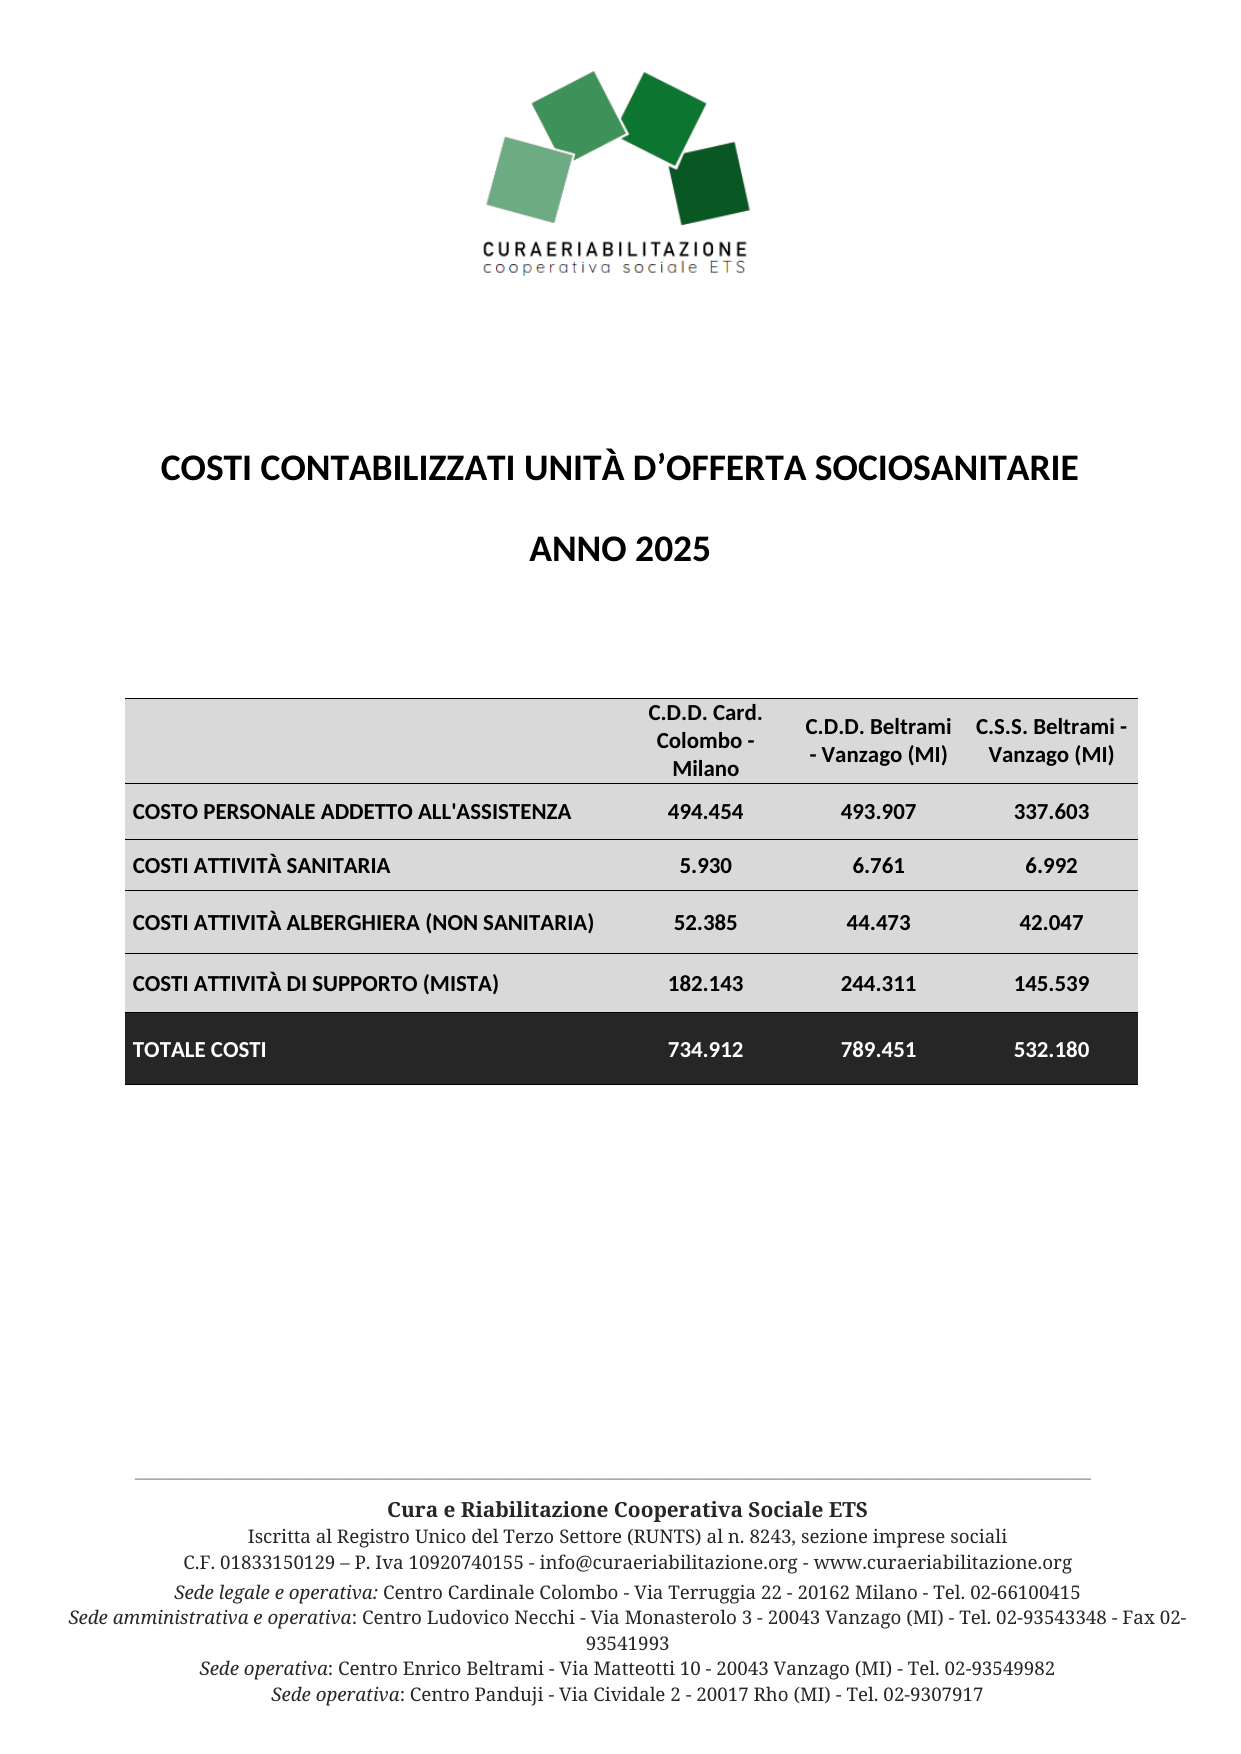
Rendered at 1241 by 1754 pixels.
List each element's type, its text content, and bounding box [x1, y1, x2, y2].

table_cell COSTI ATTIVITÀ ALBERGHIERA (NON SANITARIA) [125, 891, 619, 953]
table_cell COSTI ATTIVITÀ DI SUPPORTO (MISTA) [125, 954, 619, 1012]
table_header C.D.D. Beltrami - Vanzago (MI) [792, 699, 965, 783]
table_cell 789.451 [792, 1013, 965, 1084]
table_cell 44.473 [792, 891, 965, 953]
table_cell TOTALE COSTI [125, 1013, 619, 1084]
table_cell 42.047 [965, 891, 1138, 953]
table_header C.S.S. Beltrami - Vanzago (MI) [965, 699, 1138, 783]
text ANNO 2025 [118, 525, 1122, 571]
table_cell 182.143 [619, 954, 792, 1012]
table_cell 493.907 [792, 784, 965, 839]
table_cell 532.180 [965, 1013, 1138, 1084]
table_cell 6.761 [792, 840, 965, 890]
table_cell COSTO PERSONALE ADDETTO ALL'ASSISTENZA [125, 784, 619, 839]
table_cell 734.912 [619, 1013, 792, 1084]
table_cell 6.992 [965, 840, 1138, 890]
text COSTI CONTABILIZZATI UNITÀ D’OFFERTA SOCIOSANITARIE [118, 443, 1122, 489]
table_header C.D.D. Card. Colombo - Milano [619, 699, 792, 783]
table_cell COSTI ATTIVITÀ SANITARIA [125, 840, 619, 890]
table_cell 337.603 [965, 784, 1138, 839]
table_cell 52.385 [619, 891, 792, 953]
table_cell 5.930 [619, 840, 792, 890]
table_cell 494.454 [619, 784, 792, 839]
table_header [125, 699, 619, 783]
table_cell 145.539 [965, 954, 1138, 1012]
table_cell 244.311 [792, 954, 965, 1012]
